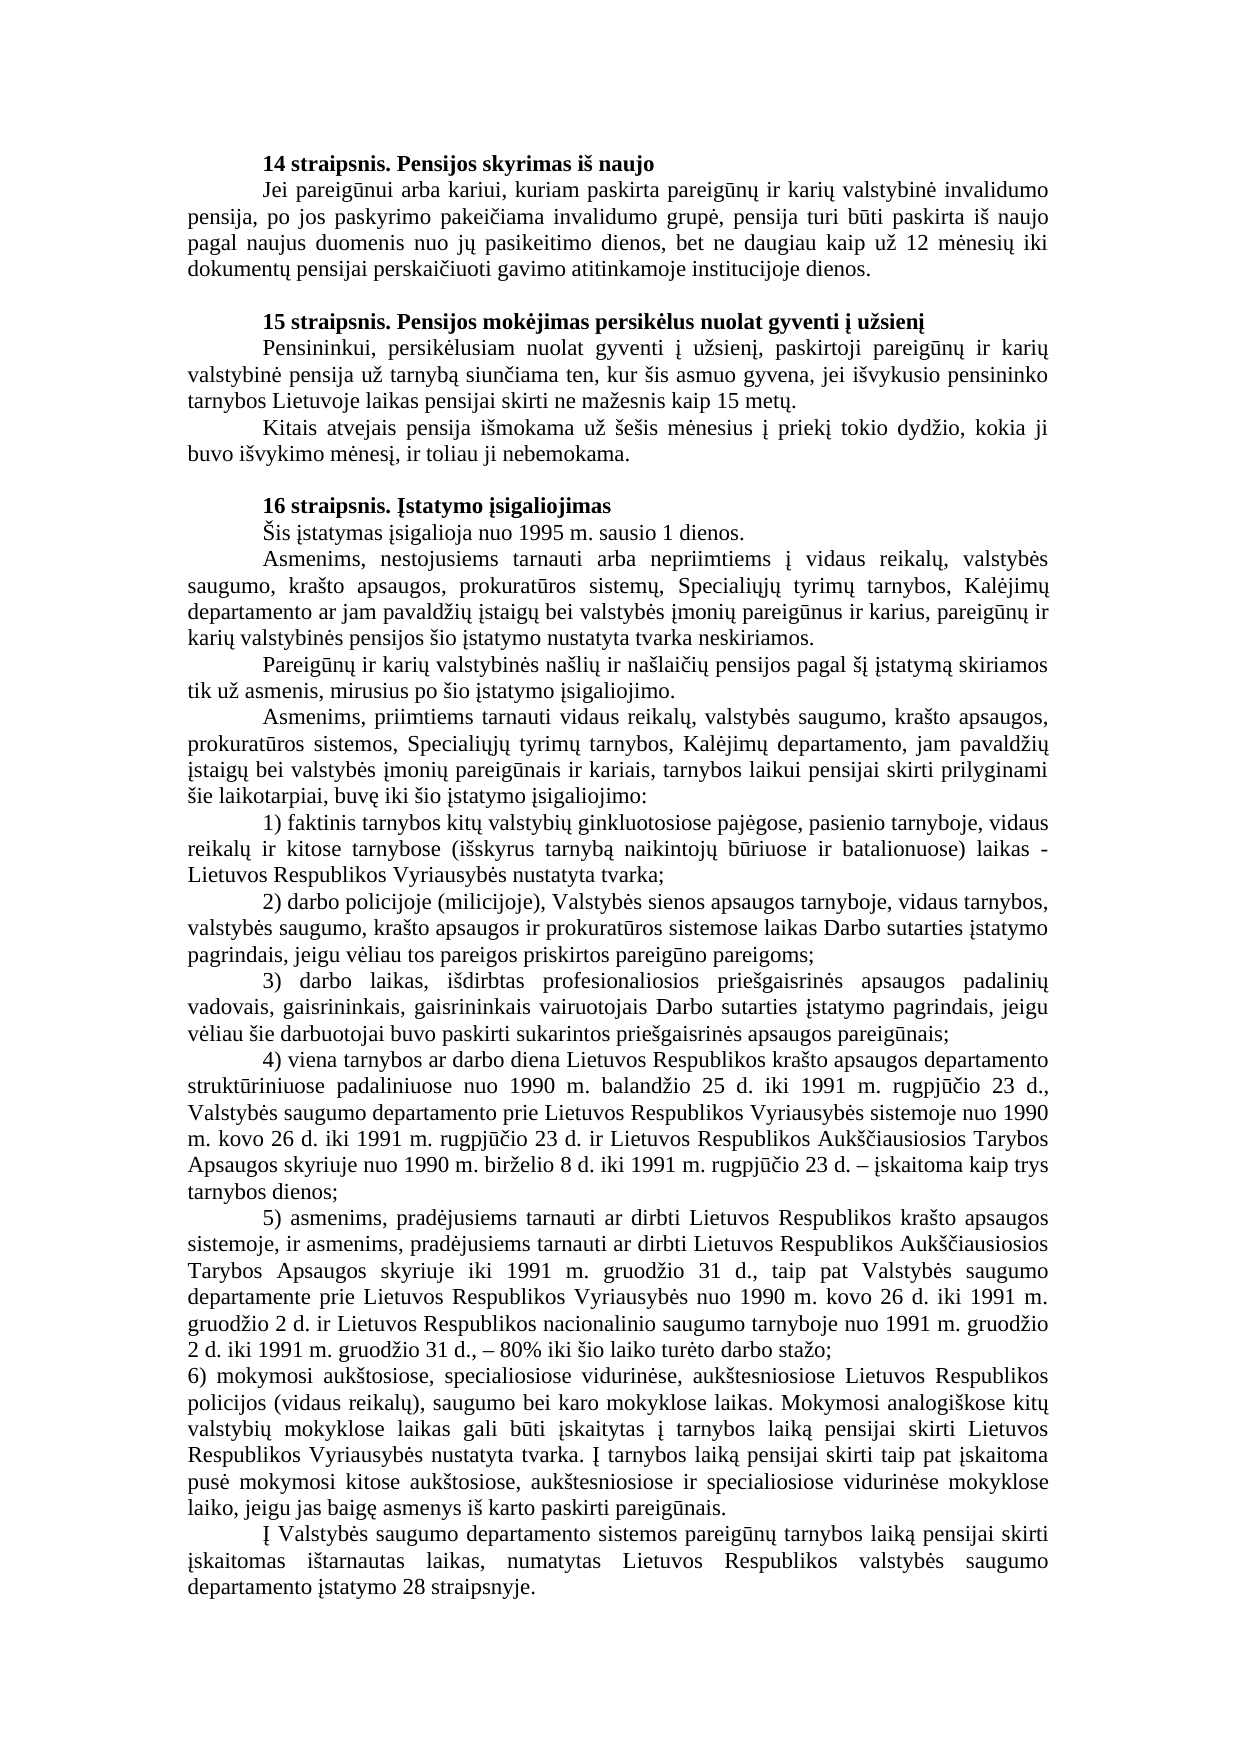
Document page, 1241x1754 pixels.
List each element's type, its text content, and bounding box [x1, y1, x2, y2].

text 6) mokymosi aukštosiose, specialiosiose vidurinėse, aukštesniosiose Lietuvos Respublikos policijos (vidaus reikalų), saugumo bei karo mokyklose laikas. Mokymosi analogiškose kitų valstybių mokyklose laikas gali būti įskaitytas į tarnybos laiką pensijai skirti Lietuvos Respublikos Vyriausybės nustatyta tvarka. Į tarnybos laiką pensijai skirti taip pat įskaitoma pusė mokymosi kitose aukštosiose, aukštesniosiose ir specialiosiose vidurinėse mokyklose laiko, jeigu jas baigę asmenys iš karto paskirti pareigūnais. [187, 1362, 1050, 1520]
text 4) viena tarnybos ar darbo diena Lietuvos Respublikos krašto apsaugos departamento struktūriniuose padaliniuose nuo 1990 m. balandžio 25 d. iki 1991 m. rugpjūčio 23 d., Valstybės saugumo departamento prie Lietuvos Respublikos Vyriausybės sistemoje nuo 1990 m. kovo 26 d. iki 1991 m. rugpjūčio 23 d. ir Lietuvos Respublikos Aukščiausiosios Tarybos Apsaugos skyriuje nuo 1990 m. birželio 8 d. iki 1991 m. rugpjūčio 23 d. – įskaitoma kaip trys tarnybos dienos; [187, 1046, 1050, 1204]
text Asmenims, nestojusiems tarnauti arba nepriimtiems į vidaus reikalų, valstybės saugumo, krašto apsaugos, prokuratūros sistemų, Specialiųjų tyrimų tarnybos, Kalėjimų departamento ar jam pavaldžių įstaigų bei valstybės įmonių pareigūnus ir karius, pareigūnų ir karių valstybinės pensijos šio įstatymo nustatyta tvarka neskiriamos. [187, 545, 1050, 651]
text 2) darbo policijoje (milicijoje), Valstybės sienos apsaugos tarnyboje, vidaus tarnybos, valstybės saugumo, krašto apsaugos ir prokuratūros sistemose laikas Darbo sutarties įstatymo pagrindais, jeigu vėliau tos pareigos priskirtos pareigūno pareigoms; [187, 888, 1050, 967]
text Asmenims, priimtiems tarnauti vidaus reikalų, valstybės saugumo, krašto apsaugos, prokuratūros sistemos, Specialiųjų tyrimų tarnybos, Kalėjimų departamento, jam pavaldžių įstaigų bei valstybės įmonių pareigūnais ir kariais, tarnybos laikui pensijai skirti prilyginami šie laikotarpiai, buvę iki šio įstatymo įsigaliojimo: [187, 703, 1050, 809]
text 5) asmenims, pradėjusiems tarnauti ar dirbti Lietuvos Respublikos krašto apsaugos sistemoje, ir asmenims, pradėjusiems tarnauti ar dirbti Lietuvos Respublikos Aukščiausiosios Tarybos Apsaugos skyriuje iki 1991 m. gruodžio 31 d., taip pat Valstybės saugumo departamente prie Lietuvos Respublikos Vyriausybės nuo 1990 m. kovo 26 d. iki 1991 m. gruodžio 2 d. ir Lietuvos Respublikos nacionalinio saugumo tarnyboje nuo 1991 m. gruodžio 2 d. iki 1991 m. gruodžio 31 d., – 80% iki šio laiko turėto darbo stažo; [187, 1204, 1050, 1362]
text 1) faktinis tarnybos kitų valstybių ginkluotosiose pajėgose, pasienio tarnyboje, vidaus reikalų ir kitose tarnybose (išskyrus tarnybą naikintojų būriuose ir batalionuose) laikas - Lietuvos Respublikos Vyriausybės nustatyta tvarka; [187, 809, 1050, 888]
text Kitais atvejais pensija išmokama už šešis mėnesius į priekį tokio dydžio, kokia ji buvo išvykimo mėnesį, ir toliau ji nebemokama. [187, 413, 1050, 466]
text 15 straipsnis. Pensijos mokėjimas persikėlus nuolat gyventi į užsienį [187, 308, 1050, 334]
text 16 straipsnis. Įstatymo įsigaliojimas [187, 493, 1050, 519]
text Pareigūnų ir karių valstybinės našlių ir našlaičių pensijos pagal šį įstatymą skiriamos tik už asmenis, mirusius po šio įstatymo įsigaliojimo. [187, 651, 1050, 703]
text 14 straipsnis. Pensijos skyrimas iš naujo [187, 150, 1050, 176]
text 3) darbo laikas, išdirbtas profesionaliosios priešgaisrinės apsaugos padalinių vadovais, gaisrininkais, gaisrininkais vairuotojais Darbo sutarties įstatymo pagrindais, jeigu vėliau šie darbuotojai buvo paskirti sukarintos priešgaisrinės apsaugos pareigūnais; [187, 967, 1050, 1046]
text Šis įstatymas įsigalioja nuo 1995 m. sausio 1 dienos. [187, 519, 1050, 545]
text Į Valstybės saugumo departamento sistemos pareigūnų tarnybos laiką pensijai skirti įskaitomas ištarnautas laikas, numatytas Lietuvos Respublikos valstybės saugumo departamento įstatymo 28 straipsnyje. [187, 1520, 1050, 1599]
text Jei pareigūnui arba kariui, kuriam paskirta pareigūnų ir karių valstybinė invalidumo pensija, po jos paskyrimo pakeičiama invalidumo grupė, pensija turi būti paskirta iš naujo pagal naujus duomenis nuo jų pasikeitimo dienos, bet ne daugiau kaip už 12 mėnesių iki dokumentų pensijai perskaičiuoti gavimo atitinkamoje institucijoje dienos. [187, 176, 1050, 282]
text Pensininkui, persikėlusiam nuolat gyventi į užsienį, paskirtoji pareigūnų ir karių valstybinė pensija už tarnybą siunčiama ten, kur šis asmuo gyvena, jei išvykusio pensininko tarnybos Lietuvoje laikas pensijai skirti ne mažesnis kaip 15 metų. [187, 334, 1050, 413]
